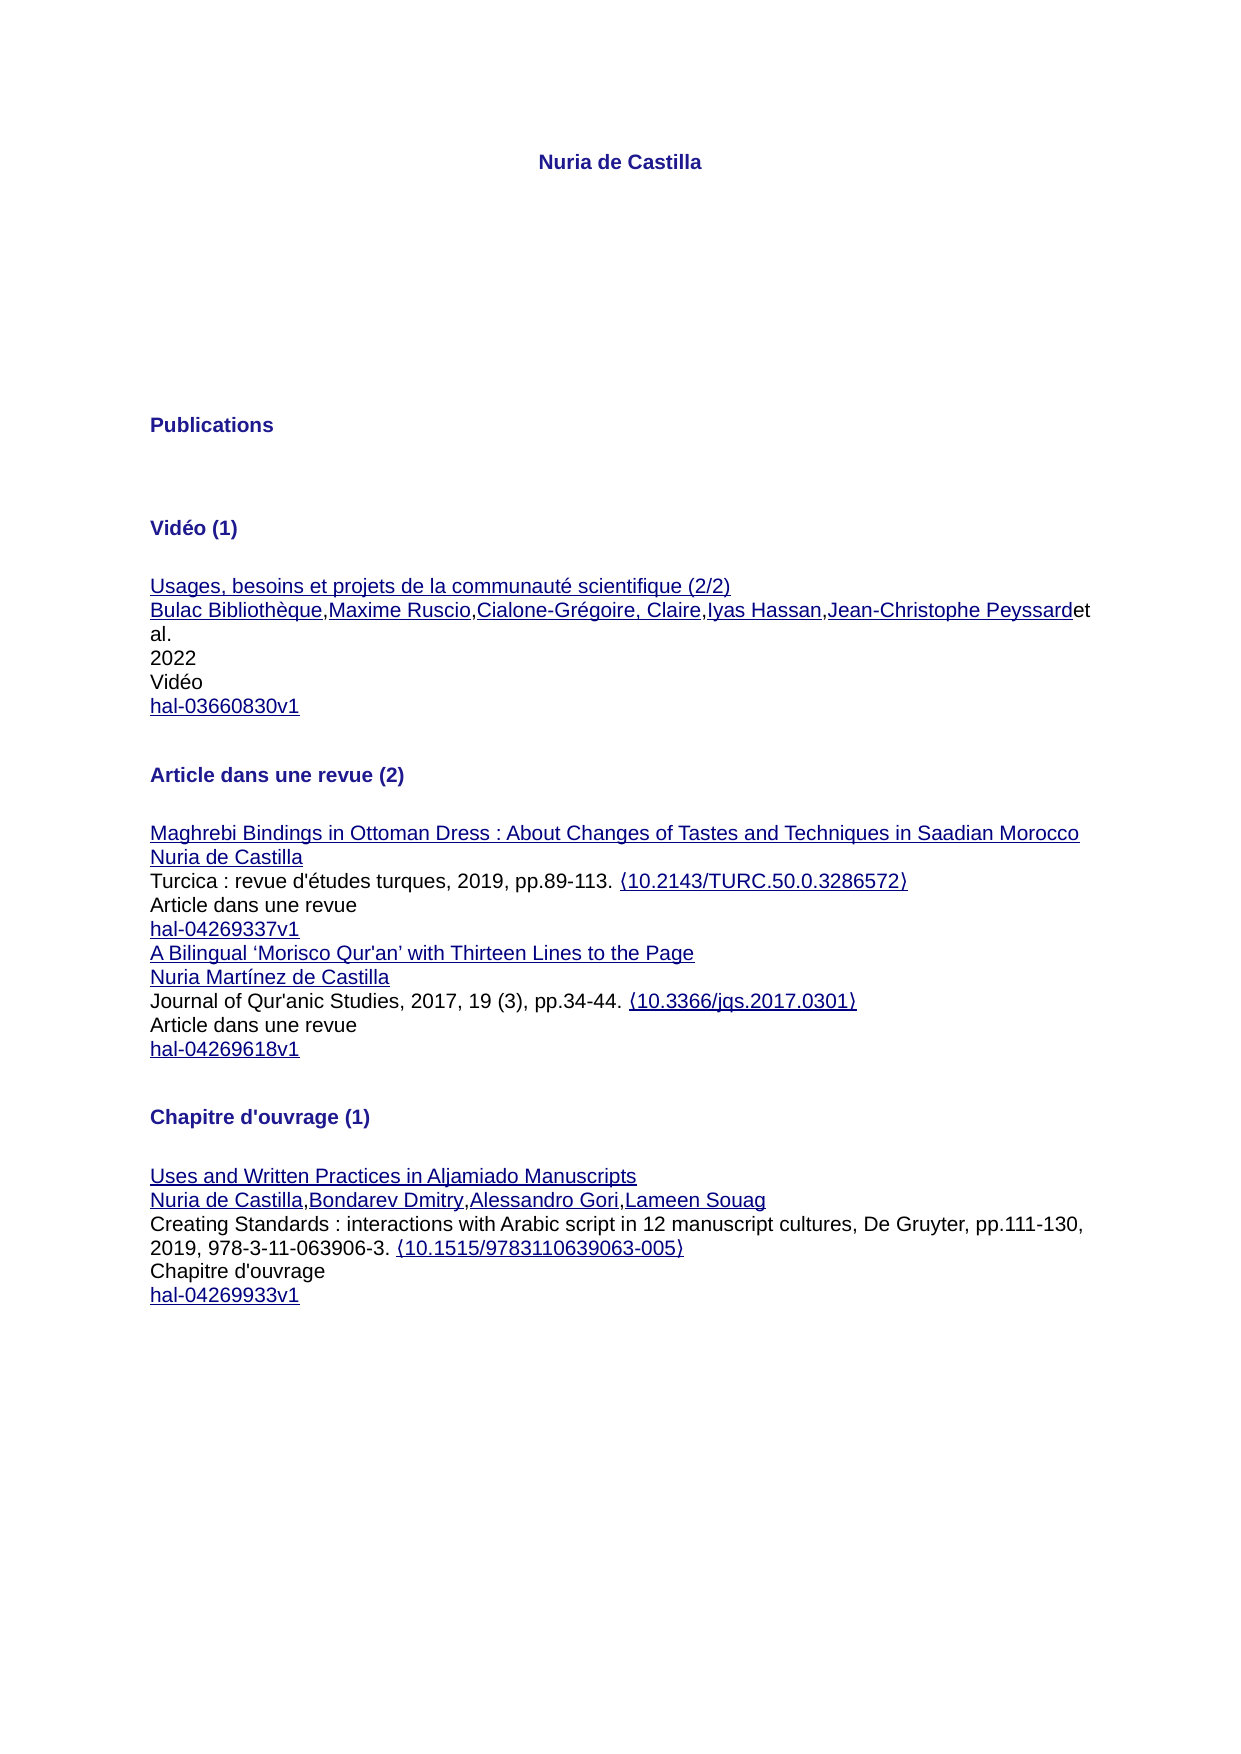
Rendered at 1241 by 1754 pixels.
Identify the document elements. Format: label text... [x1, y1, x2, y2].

subtitle Vidéo (1) [150, 516, 1090, 539]
table_cell A Bilingual ‘Morisco Qur'an’ with Thirteen Lines to the Page Nuria Martínez de Castilla Journal of Qur'anic Studies, 2017, 19 (3), pp.34-44. ⟨10.3366/jqs.2017.0301⟩ Article dans une revue hal-04269618v1 [150, 941, 1090, 1060]
subtitle Article dans une revue (2) [150, 762, 1090, 786]
table_header Maghrebi Bindings in Ottoman Dress : About Changes of Tastes and Techniques in Saadian Morocco Nuria de Castilla Turcica : revue d'études turques, 2019, pp.89-113. ⟨10.2143/TURC.50.0.3286572⟩ Article dans une revue hal-04269337v1 [150, 821, 1090, 941]
table_header Uses and Written Practices in Aljamiado Manuscripts Nuria de Castilla,Bondarev Dmitry,Alessandro Gori,Lameen Souag Creating Standards : interactions with Arabic script in 12 manuscript cultures, De Gruyter, pp.111-130, 2019, 978-3-11-063906-3. ⟨10.1515/9783110639063-005⟩ Chapitre d'ouvrage hal-04269933v1 [150, 1164, 1090, 1307]
subtitle Nuria de Castilla [150, 150, 1090, 174]
subtitle Chapitre d'ouvrage (1) [150, 1105, 1090, 1129]
subtitle Publications [150, 412, 1090, 436]
table_header Usages, besoins et projets de la communauté scientifique (2/2) Bulac Bibliothèque,Maxime Ruscio,Cialone-Grégoire, Claire,Iyas Hassan,Jean-Christophe Peyssardet al. 2022 Vidéo hal-03660830v1 [150, 574, 1090, 718]
